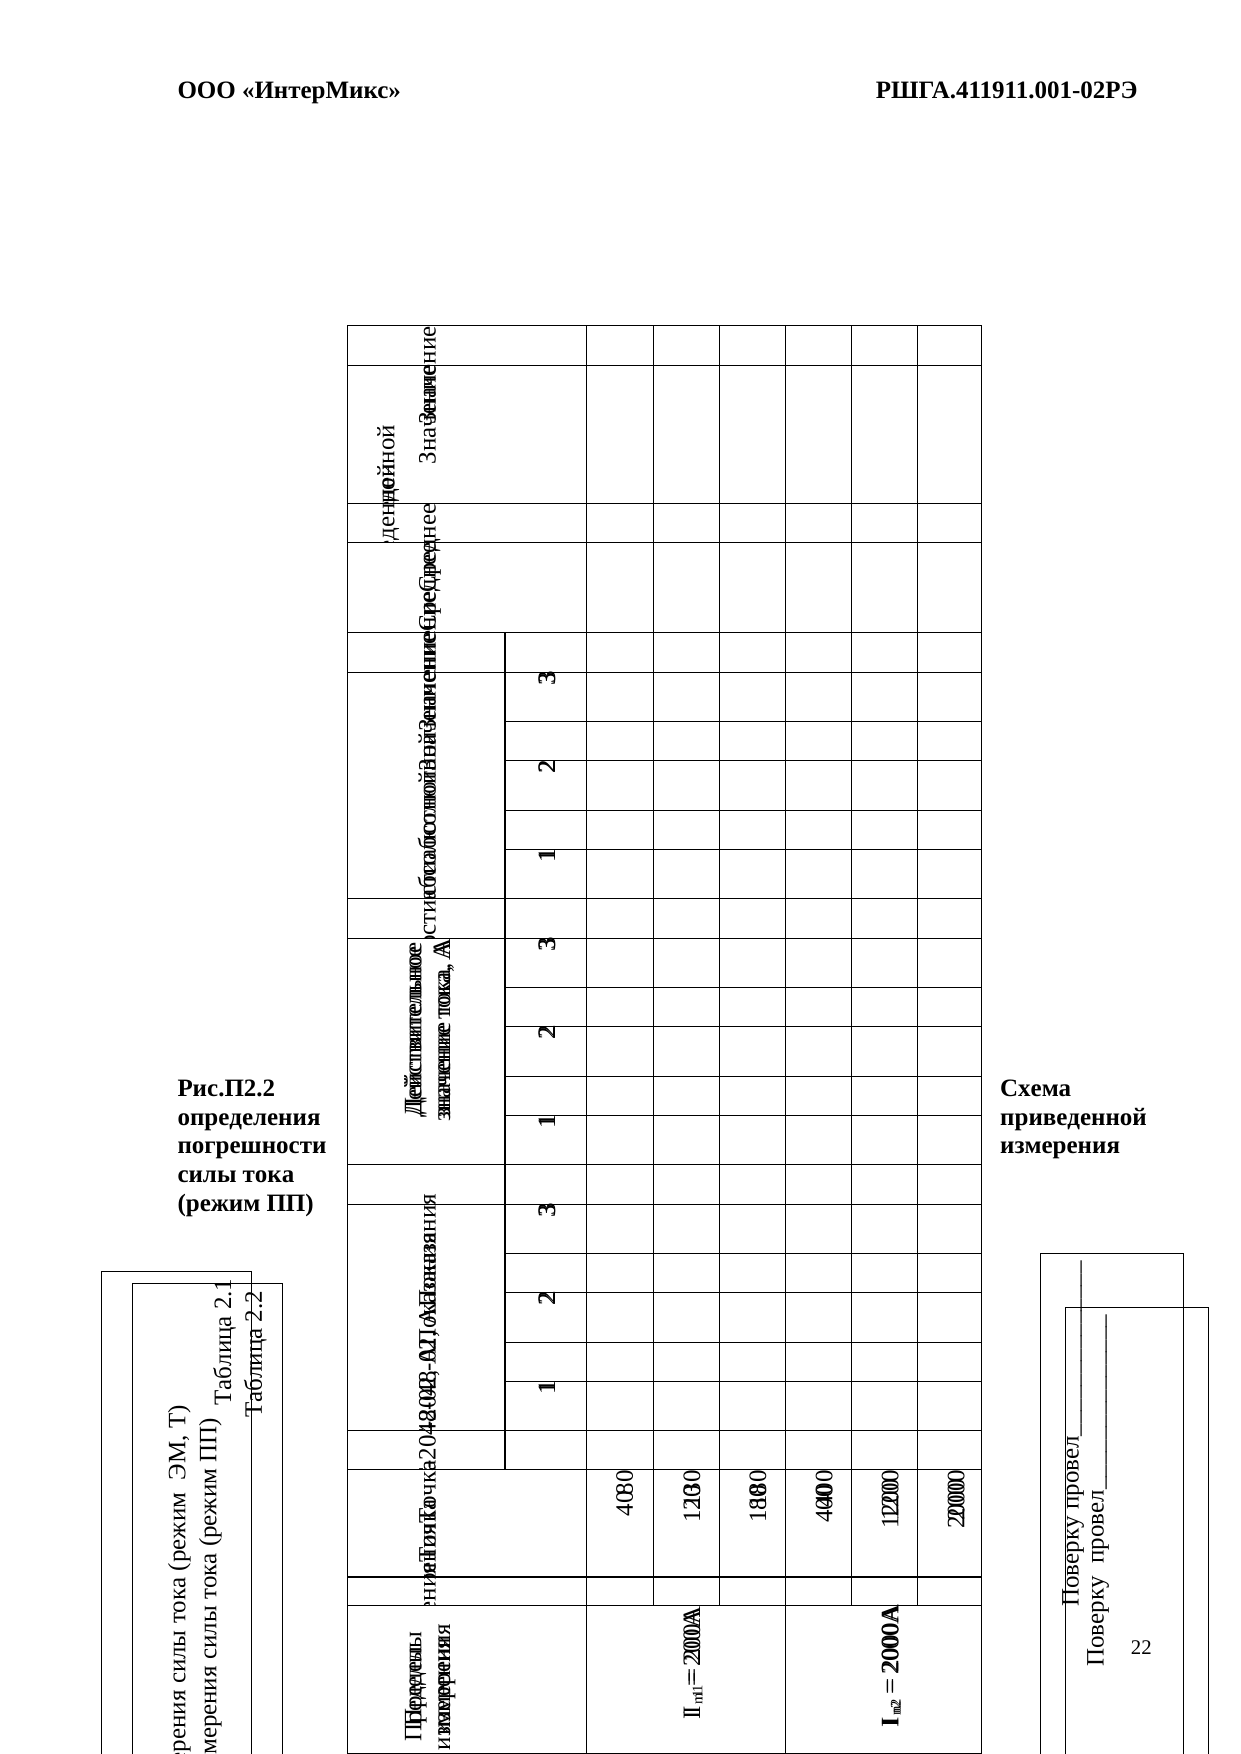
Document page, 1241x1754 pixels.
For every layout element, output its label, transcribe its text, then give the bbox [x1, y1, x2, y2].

table_cell [918, 1205, 981, 1292]
table_cell [720, 1293, 785, 1381]
text Рис.П2.2 Схема определения приведенной погрешности измерения силы тока [177, 1073, 347, 1188]
table_cell 2 [506, 761, 586, 849]
text Рис.П2.2 Схема определения приведенной погрешности измерения силы тока [982, 1073, 1152, 1188]
text Результат поверки _____________ Поверку провел______________ [1066, 1308, 1080, 1492]
table_cell [587, 1116, 653, 1203]
table_cell [654, 850, 719, 937]
table_header [786, 326, 851, 365]
table_header [505, 326, 586, 365]
table_cell 1200 [852, 1470, 917, 1605]
text [982, 1188, 1152, 1217]
table_cell [720, 543, 785, 672]
text Определение приведенной погрешности измерения силы тока (режим ЭМ, Т) [133, 1405, 147, 1754]
table_cell 80 [587, 1470, 653, 1605]
table_cell Действительное значение тока, А [348, 939, 504, 1203]
table_cell [918, 1293, 981, 1381]
table_cell [505, 543, 586, 672]
table_cell [852, 1293, 917, 1381]
table_header [918, 326, 981, 365]
text (режим ПП) [177, 1188, 347, 1217]
table_header [587, 366, 653, 542]
table_cell [720, 761, 785, 849]
table_cell 2000 [918, 1470, 981, 1605]
table_cell 2 [506, 1293, 586, 1381]
table_cell I n1 = 200А [654, 1606, 719, 1753]
table_cell [505, 1470, 586, 1605]
text Определение приведенной погрешности измерения силы тока (режим ПП) [147, 1418, 267, 1754]
table_header [720, 366, 785, 542]
table_cell 3 [506, 673, 586, 760]
table_cell Точка измерения [348, 1470, 505, 1605]
table_cell [505, 1606, 586, 1753]
table_cell [720, 939, 785, 1026]
table_cell [654, 673, 719, 760]
text Определение приведенной погрешности измерения силы тока (режим ЭМ, Т) [116, 1405, 132, 1754]
text Результат поверки _____________ Поверку провел______________ [1066, 1548, 1080, 1754]
table_cell [852, 1116, 917, 1203]
table_cell [720, 1116, 785, 1203]
table_header [720, 326, 785, 365]
table_cell [587, 673, 653, 760]
table_cell [786, 761, 851, 849]
table_cell [918, 673, 981, 760]
table_cell [720, 1382, 785, 1469]
table_cell [786, 939, 851, 1026]
table_cell [587, 1382, 653, 1469]
table_cell [786, 673, 851, 760]
table_cell [587, 1027, 653, 1115]
table_cell Показания РТ-2048-02, А [348, 1205, 504, 1469]
table_cell [852, 1027, 917, 1115]
table_header Значение приведенной погрешности, % [348, 366, 505, 542]
table_cell [654, 1116, 719, 1203]
text Результат поверки _____________ Поверку провел______________ [1080, 1315, 1193, 1754]
table_cell [786, 1116, 851, 1203]
table_cell 180 [720, 1470, 785, 1605]
table_cell [852, 1205, 917, 1292]
text Результат поверки _____________ Поверку провел______________ [1055, 1261, 1080, 1754]
table_cell [918, 1027, 981, 1115]
table_cell 1 [506, 850, 586, 937]
table_cell 130 [654, 1470, 719, 1605]
table_cell [587, 1205, 653, 1292]
table_header Значение приведенной погрешности, % [348, 326, 505, 365]
table_header [852, 326, 917, 365]
table_cell [720, 1205, 785, 1292]
table_cell [654, 543, 719, 672]
table_cell 400 [786, 1470, 851, 1605]
table_cell [786, 850, 851, 937]
table_cell [786, 1382, 851, 1469]
table_cell 3 [506, 939, 586, 1026]
table_cell [720, 1027, 785, 1115]
table_cell [918, 543, 981, 672]
table_cell [587, 850, 653, 937]
text Таблица 2.2 [147, 1291, 267, 1418]
table_cell I n2 = 2000А [852, 1606, 918, 1753]
table_cell [720, 850, 785, 937]
table_cell [786, 1606, 852, 1753]
table_cell Пределы измерения [348, 1606, 505, 1753]
table_cell 2 [506, 1027, 586, 1115]
table_cell [654, 939, 719, 1026]
table_cell [786, 1027, 851, 1115]
table_cell [720, 673, 785, 760]
table_cell [852, 543, 917, 672]
table_cell [918, 1116, 981, 1203]
table_cell [786, 1205, 851, 1292]
table_cell [587, 543, 653, 672]
table_cell [852, 850, 917, 937]
table_header [505, 366, 586, 542]
table_cell 1 [506, 1382, 586, 1469]
table_cell Среднее значение  I ср, А [348, 543, 505, 672]
table_cell [852, 1382, 917, 1469]
table_cell [654, 1205, 719, 1292]
table_cell [654, 1027, 719, 1115]
text Результат поверки _____________ Поверку провел______________ [1081, 1261, 1168, 1307]
table_cell [786, 543, 851, 672]
table_header [852, 366, 917, 542]
table_cell Значение абсолютной погрешности  I, А [348, 673, 504, 937]
table_cell [852, 761, 917, 849]
table_cell [587, 1293, 653, 1381]
table_header [654, 326, 719, 365]
table_cell [587, 939, 653, 1026]
table_header [654, 366, 719, 542]
table_cell [654, 1293, 719, 1381]
table_cell [587, 1606, 653, 1753]
table_header [587, 326, 653, 365]
table_cell [720, 1606, 785, 1753]
table_header [918, 366, 981, 542]
table_cell [852, 939, 917, 1026]
table_header [786, 366, 851, 542]
text Таблица 2.1 [116, 1278, 236, 1405]
table_cell [918, 761, 981, 849]
table_cell [587, 761, 653, 849]
table_cell [654, 1382, 719, 1469]
table_cell [918, 850, 981, 937]
table_cell [918, 1382, 981, 1469]
table_cell [918, 939, 981, 1026]
table_cell 1 [506, 1116, 586, 1203]
table_cell [654, 761, 719, 849]
table_cell [786, 1293, 851, 1381]
table_cell 3 [506, 1205, 586, 1292]
table_cell [852, 673, 917, 760]
table_cell [918, 1606, 981, 1753]
